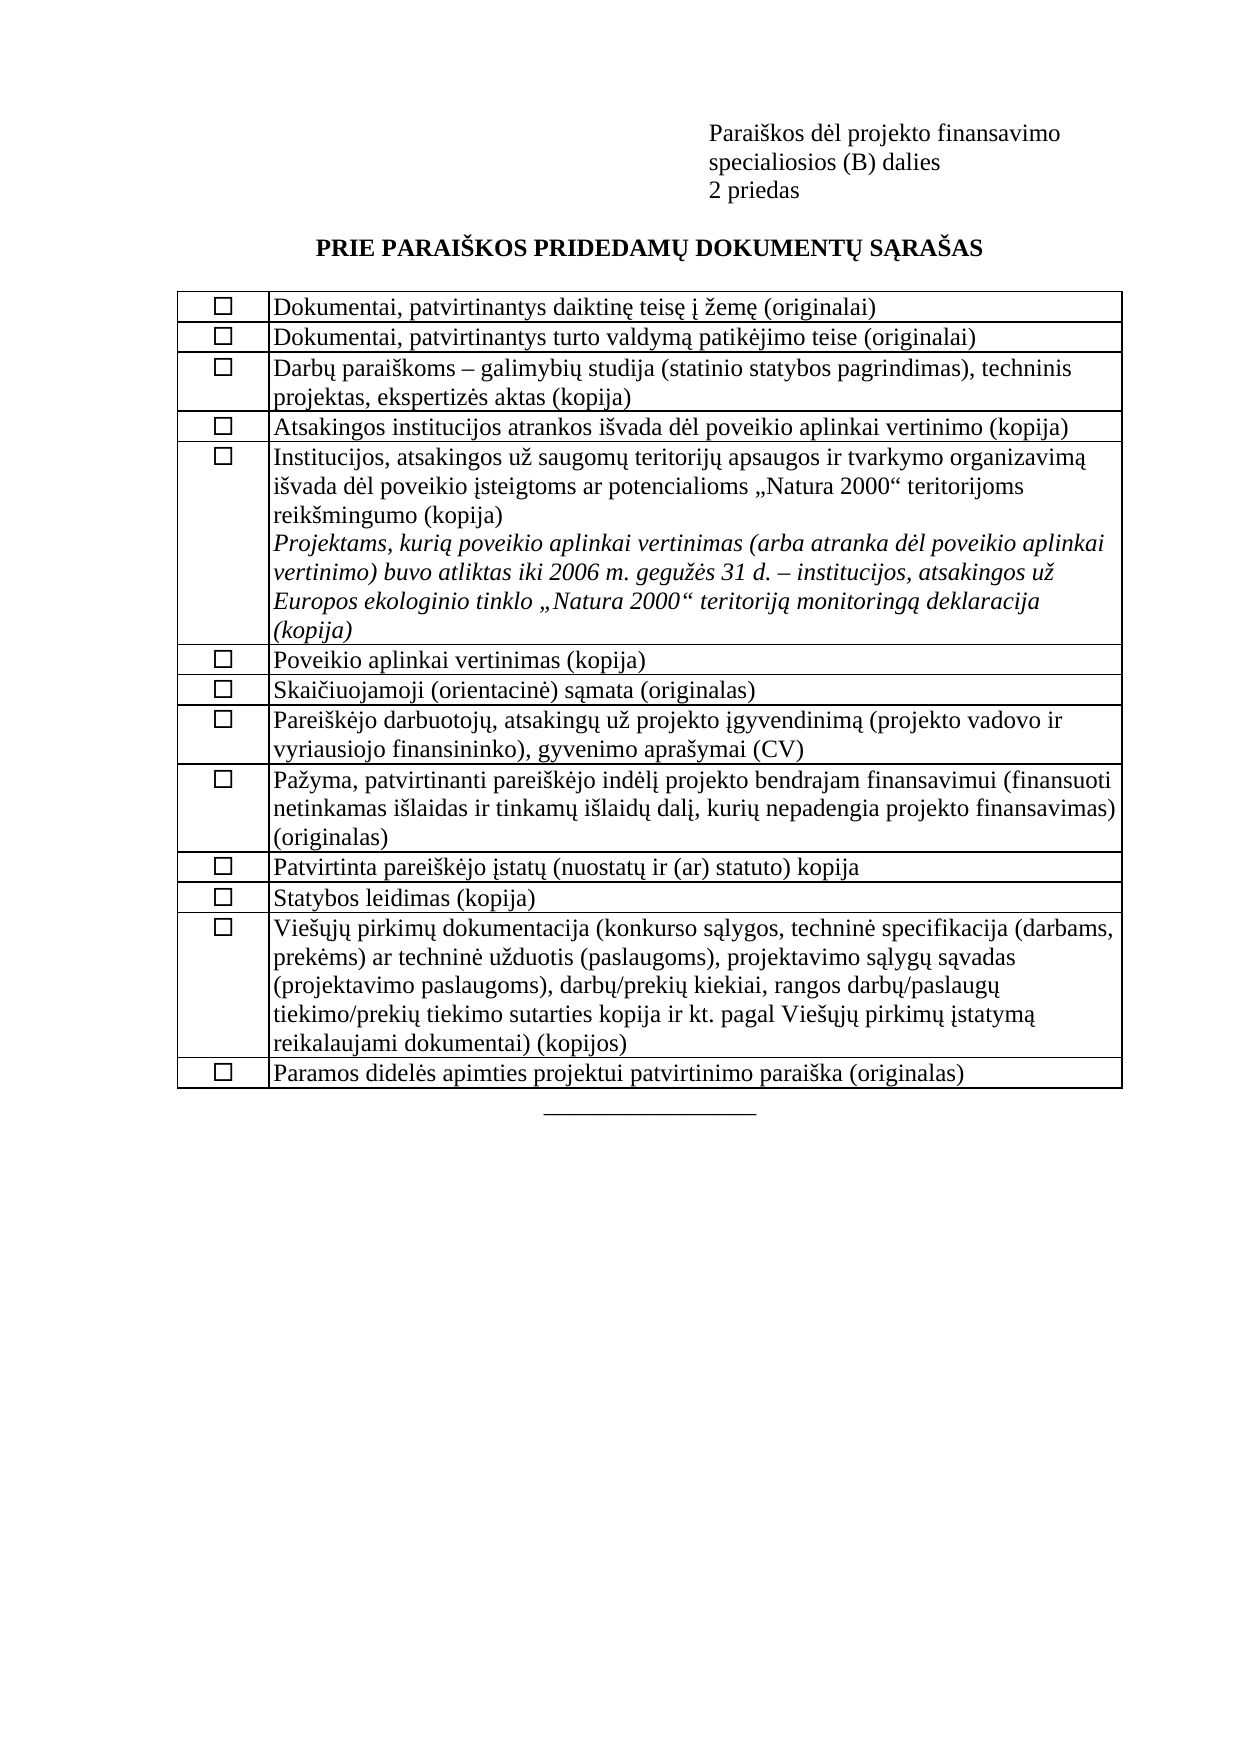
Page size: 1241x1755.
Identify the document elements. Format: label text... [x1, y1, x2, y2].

table_cell Poveikio aplinkai vertinimas (kopija) [270, 645, 1121, 674]
text Paraiškos dėl projekto finansavimo [709, 118, 1122, 147]
table_cell [] [178, 675, 268, 704]
table_cell Viešųjų pirkimų dokumentacija (konkurso sąlygos, techninė specifikacija (darbams, prekėms) ar techninė užduotis (paslaugoms), projektavimo sąlygų sąvadas (projektavimo paslaugoms), darbų/prekių kiekiai, rangos darbų/paslaugų tiekimo/prekių tiekimo sutarties kopija ir kt. pagal Viešųjų pirkimų įstatymą reikalaujami dokumentai) (kopijos) [270, 913, 1121, 1057]
table_cell [] [178, 1058, 268, 1087]
table_cell Pažyma, patvirtinanti pareiškėjo indėlį projekto bendrajam finansavimui (finansuoti netinkamas išlaidas ir tinkamų išlaidų dalį, kurių nepadengia projekto finansavimas) (originalas) [270, 765, 1121, 851]
table_cell [] [178, 853, 268, 881]
table_cell [] [178, 412, 268, 441]
table_header [] [178, 292, 268, 321]
table_cell Skaičiuojamoji (orientacinė) sąmata (originalas) [270, 675, 1121, 704]
table_cell Dokumentai, patvirtinantys turto valdymą patikėjimo teise (originalai) [270, 323, 1121, 351]
table_cell [] [178, 706, 268, 763]
table_cell [] [178, 645, 268, 674]
table_cell Statybos leidimas (kopija) [270, 883, 1121, 912]
table_cell [] [178, 765, 268, 851]
text PRIE PARAIŠKOS PRIDEDAMŲ DOKUMENTŲ SĄRAŠAS [177, 233, 1122, 262]
table_cell [] [178, 883, 268, 912]
table_cell Pareiškėjo darbuotojų, atsakingų už projekto įgyvendinimą (projekto vadovo ir vyriausiojo finansininko), gyvenimo aprašymai (CV) [270, 706, 1121, 763]
table_cell Patvirtinta pareiškėjo įstatų (nuostatų ir (ar) statuto) kopija [270, 853, 1121, 881]
table_cell [] [178, 323, 268, 351]
table_cell [] [178, 353, 268, 410]
text specialiosios (B) dalies [177, 147, 1122, 176]
table_header Dokumentai, patvirtinantys daiktinę teisę į žemę (originalai) [270, 292, 1121, 321]
table_cell [] [178, 442, 268, 643]
table_cell Darbų paraiškoms – galimybių studija (statinio statybos pagrindimas), techninis projektas, ekspertizės aktas (kopija) [270, 353, 1121, 410]
text _________________ [177, 1089, 1122, 1117]
table_cell Institucijos, atsakingos už saugomų teritorijų apsaugos ir tvarkymo organizavimą išvada dėl poveikio įsteigtoms ar potencialioms „Natura 2000“ teritorijoms reikšmingumo (kopija) Projektams, kurią poveikio aplinkai vertinimas (arba atranka dėl poveikio aplinkai vertinimo) buvo atliktas iki 2006 m. gegužės 31 d. – institucijos, atsakingos už Europos ekologinio tinklo „Natura 2000“ teritoriją monitoringą deklaracija (kopija) [270, 442, 1121, 643]
table_cell [] [178, 913, 268, 1057]
table_cell Paramos didelės apimties projektui patvirtinimo paraiška (originalas) [270, 1058, 1121, 1087]
table_cell Atsakingos institucijos atrankos išvada dėl poveikio aplinkai vertinimo (kopija) [270, 412, 1121, 441]
text 2 priedas [177, 176, 1122, 204]
